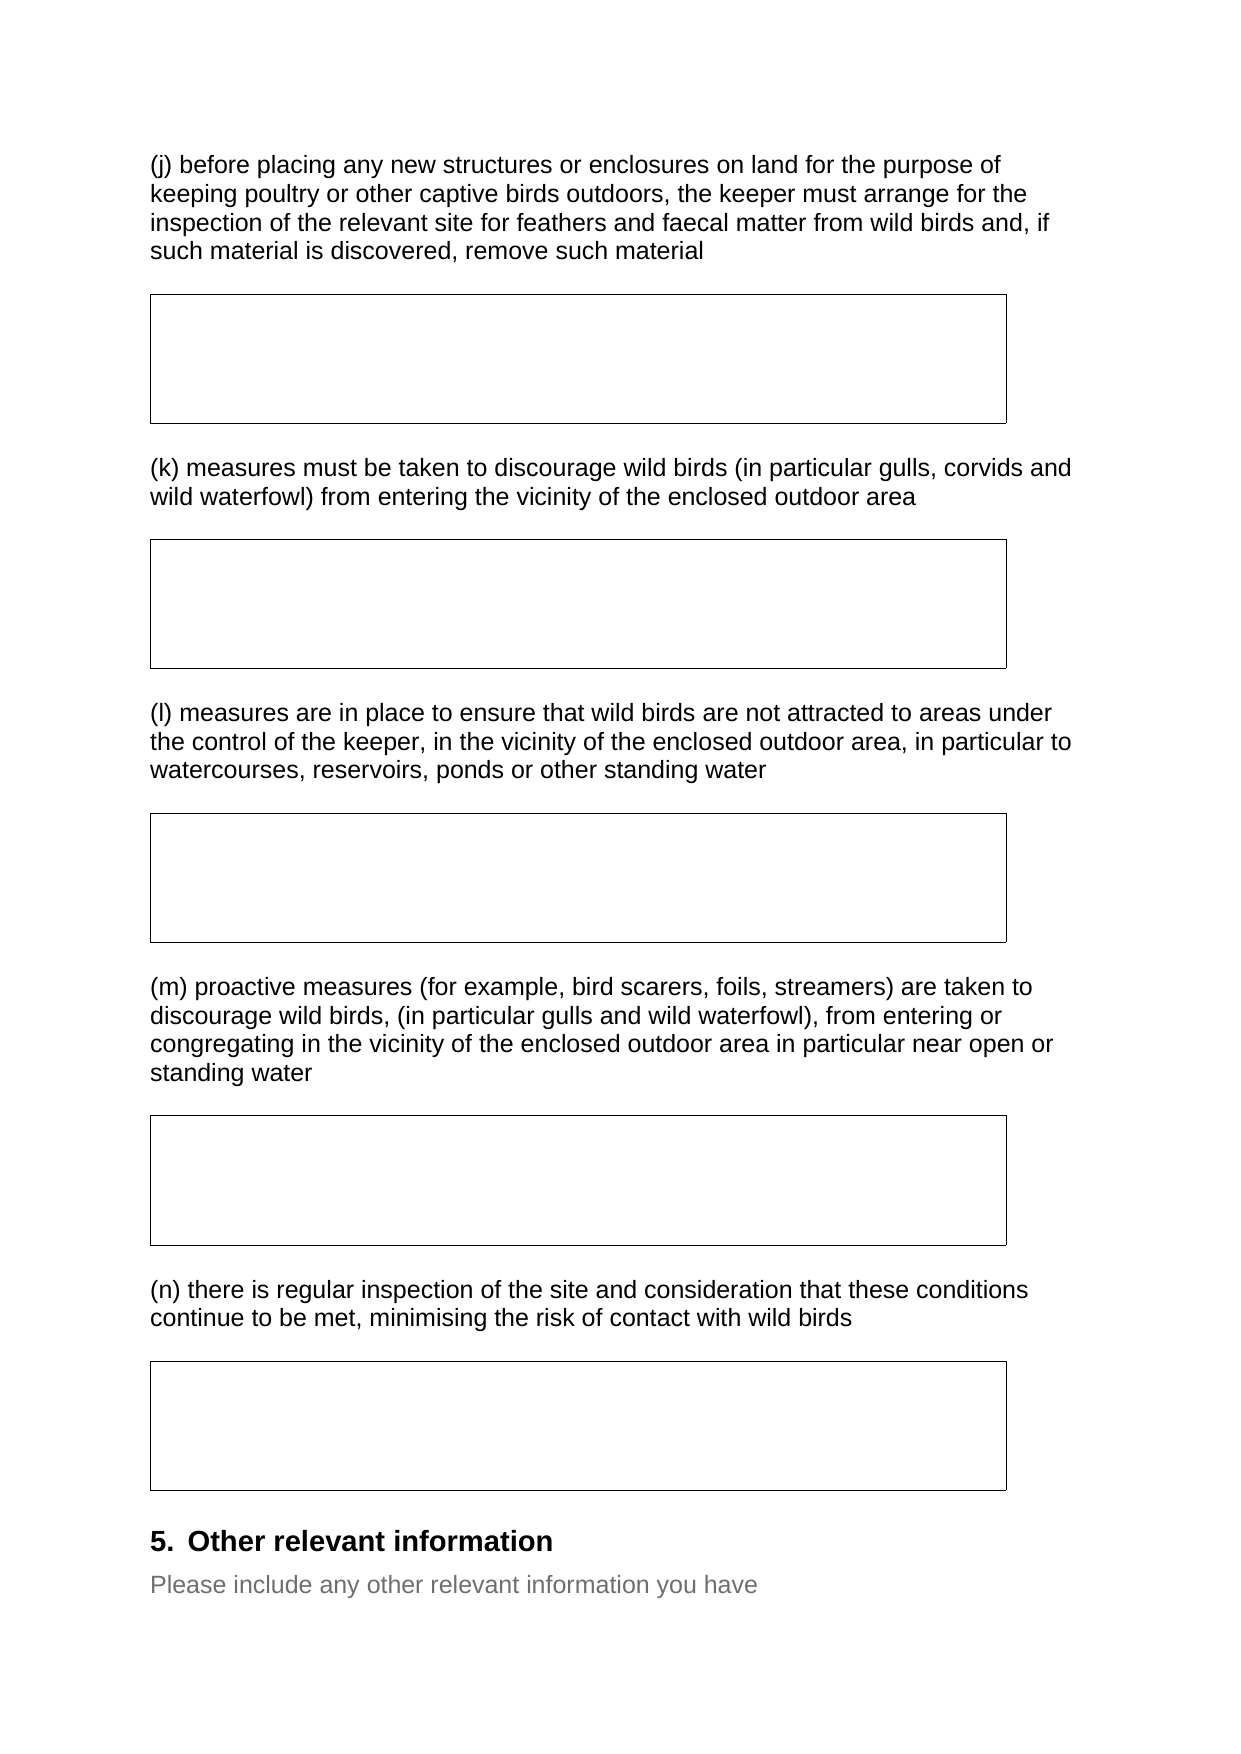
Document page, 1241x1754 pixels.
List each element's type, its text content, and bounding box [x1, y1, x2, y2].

text (l) measures are in place to ensure that wild birds are not attracted to areas under the control of the keeper, in the vicinity of the enclosed outdoor area, in particular to watercourses, reservoirs, ponds or other standing water [150, 698, 1090, 784]
text (n) there is regular inspection of the site and consideration that these conditions continue to be met, minimising the risk of contact with wild birds [150, 1274, 1090, 1332]
text (k) measures must be taken to discourage wild birds (in particular gulls, corvids and wild waterfowl) from entering the vicinity of the enclosed outdoor area [150, 453, 1090, 510]
text (m) proactive measures (for example, bird scarers, foils, streamers) are taken to discourage wild birds, (in particular gulls and wild waterfowl), from entering or congregating in the vicinity of the enclosed outdoor area in particular near open or standing water [150, 972, 1090, 1087]
text Please include any other relevant information you have [150, 1570, 1090, 1599]
text (j) before placing any new structures or enclosures on land for the purpose of keeping poultry or other captive birds outdoors, the keeper must arrange for the inspection of the relevant site for feathers and faecal matter from wild birds and, if such material is discovered, remove such material [150, 150, 1090, 265]
subtitle Other relevant information [150, 1524, 1090, 1557]
